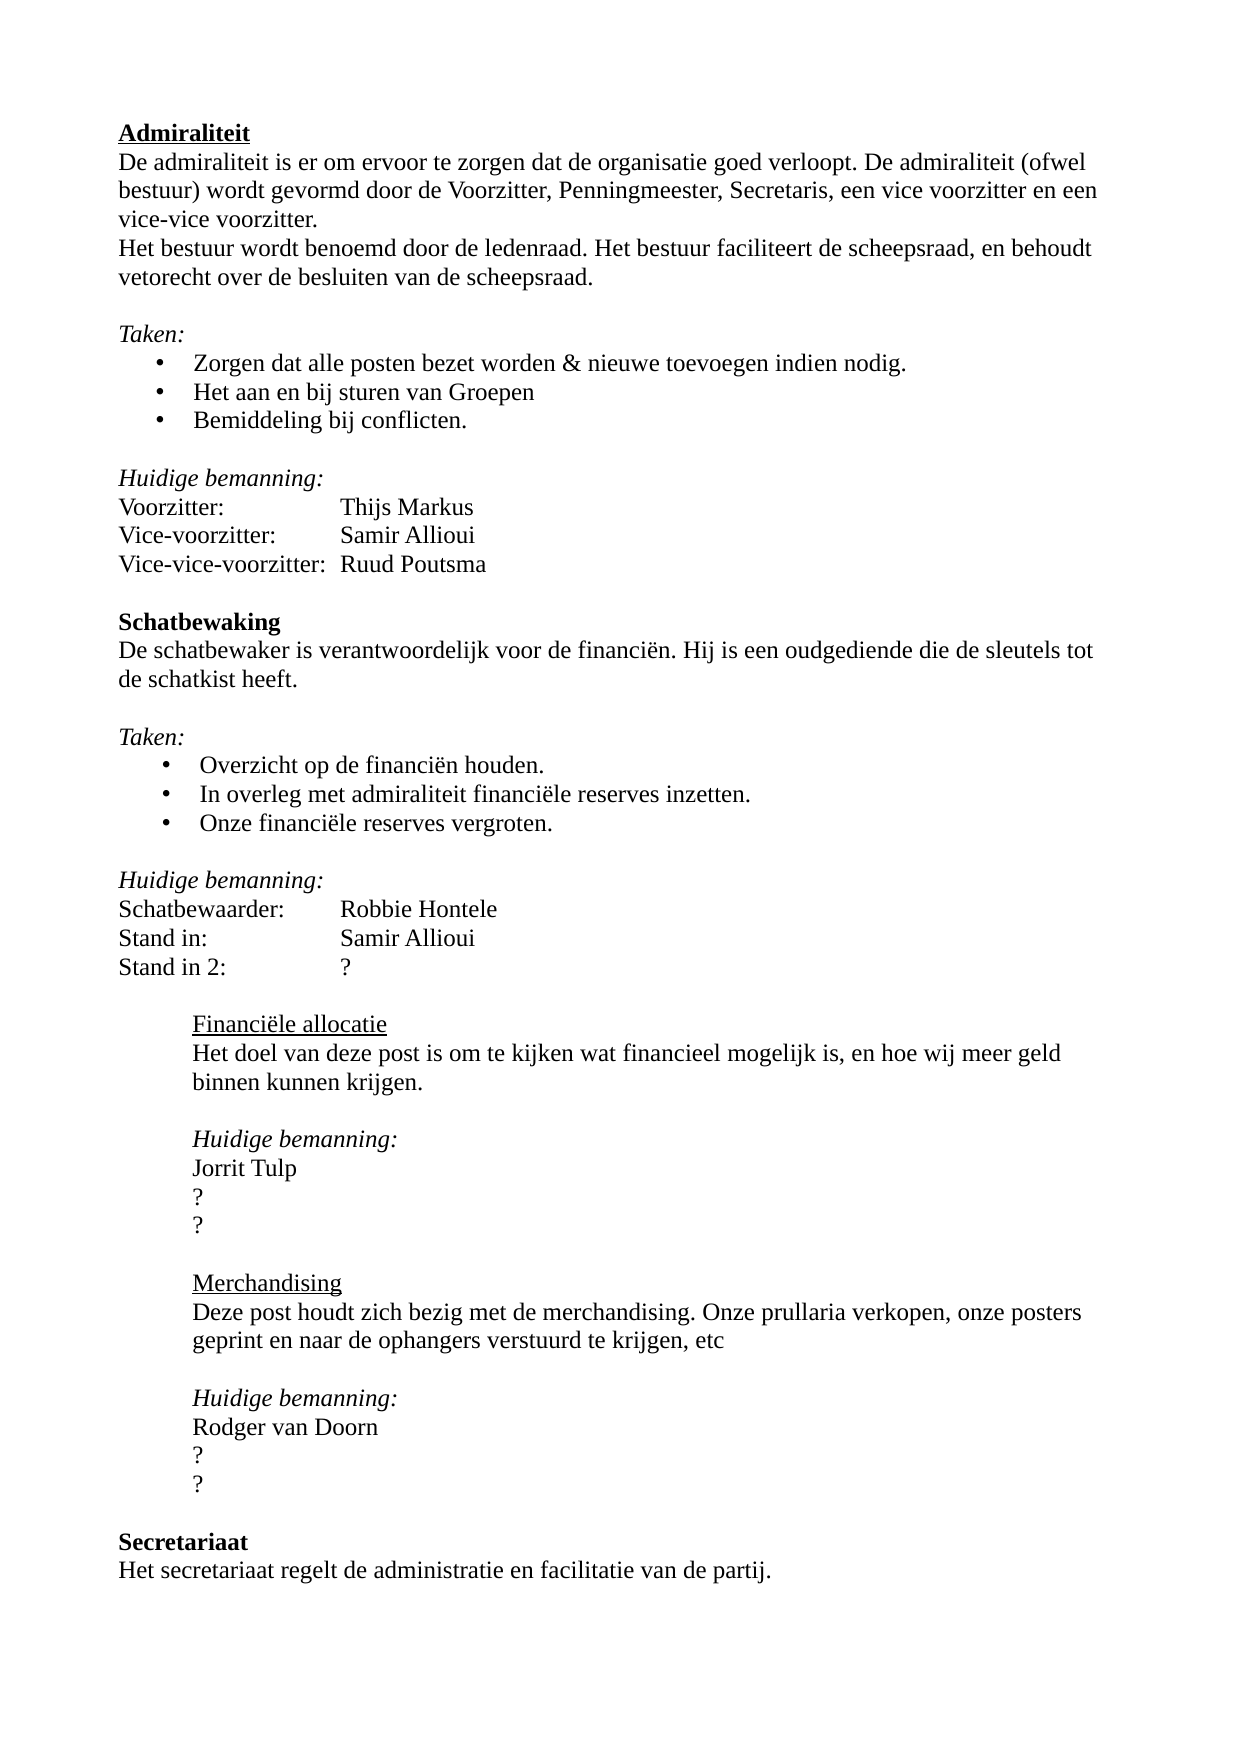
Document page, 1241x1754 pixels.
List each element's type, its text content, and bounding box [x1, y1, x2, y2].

text Financiële allocatie [118, 1009, 1122, 1038]
text Schatbewaking [118, 607, 1122, 636]
text Deze post houdt zich bezig met de merchandising. Onze prullaria verkopen, onze posters geprint en naar de ophangers verstuurd te krijgen, etc [118, 1297, 1122, 1354]
list Onze financiële reserves vergroten. [162, 808, 1122, 837]
text ? [118, 1469, 1122, 1498]
text Secretariaat [118, 1527, 1122, 1556]
list Overzicht op de financiën houden. [162, 751, 1122, 779]
text De admiraliteit is er om ervoor te zorgen dat de organisatie goed verloopt. De admiraliteit (ofwel bestuur) wordt gevormd door de Voorzitter, Penningmeester, Secretaris, een vice voorzitter en een vice-vice voorzitter. [118, 147, 1122, 233]
text ? [118, 1441, 1122, 1469]
list Het aan en bij sturen van Groepen [156, 377, 1122, 406]
text ? [118, 1211, 1122, 1239]
text Het secretariaat regelt de administratie en facilitatie van de partij. [118, 1556, 1122, 1584]
text Vice-vice-voorzitter: Ruud Poutsma [118, 549, 1122, 578]
text Het bestuur wordt benoemd door de ledenraad. Het bestuur faciliteert de scheepsraad, en behoudt vetorecht over de besluiten van de scheepsraad. [118, 233, 1122, 291]
text Vice-voorzitter: Samir Allioui [118, 521, 1122, 549]
text Admiraliteit [118, 118, 1122, 147]
text ? [118, 1182, 1122, 1211]
text Huidige bemanning: [118, 1124, 1122, 1153]
list In overleg met admiraliteit financiële reserves inzetten. [162, 779, 1122, 808]
text Huidige bemanning: [118, 1383, 1122, 1412]
list Bemiddeling bij conflicten. [156, 406, 1122, 434]
text Taken: [118, 722, 1122, 751]
list Zorgen dat alle posten bezet worden & nieuwe toevoegen indien nodig. [156, 348, 1122, 377]
text Taken: [118, 319, 1122, 348]
text Stand in: Samir Allioui [118, 923, 1122, 952]
text Rodger van Doorn [118, 1412, 1122, 1441]
text De schatbewaker is verantwoordelijk voor de financiën. Hij is een oudgediende die de sleutels tot de schatkist heeft. [118, 636, 1122, 693]
text Het doel van deze post is om te kijken wat financieel mogelijk is, en hoe wij meer geld binnen kunnen krijgen. [118, 1038, 1122, 1096]
text Huidige bemanning: [118, 463, 1122, 492]
text Voorzitter: Thijs Markus [118, 492, 1122, 521]
text Merchandising [118, 1268, 1122, 1297]
text Schatbewaarder: Robbie Hontele [118, 894, 1122, 923]
text Stand in 2: ? [118, 952, 1122, 981]
text Jorrit Tulp [118, 1153, 1122, 1182]
text Huidige bemanning: [118, 866, 1122, 894]
